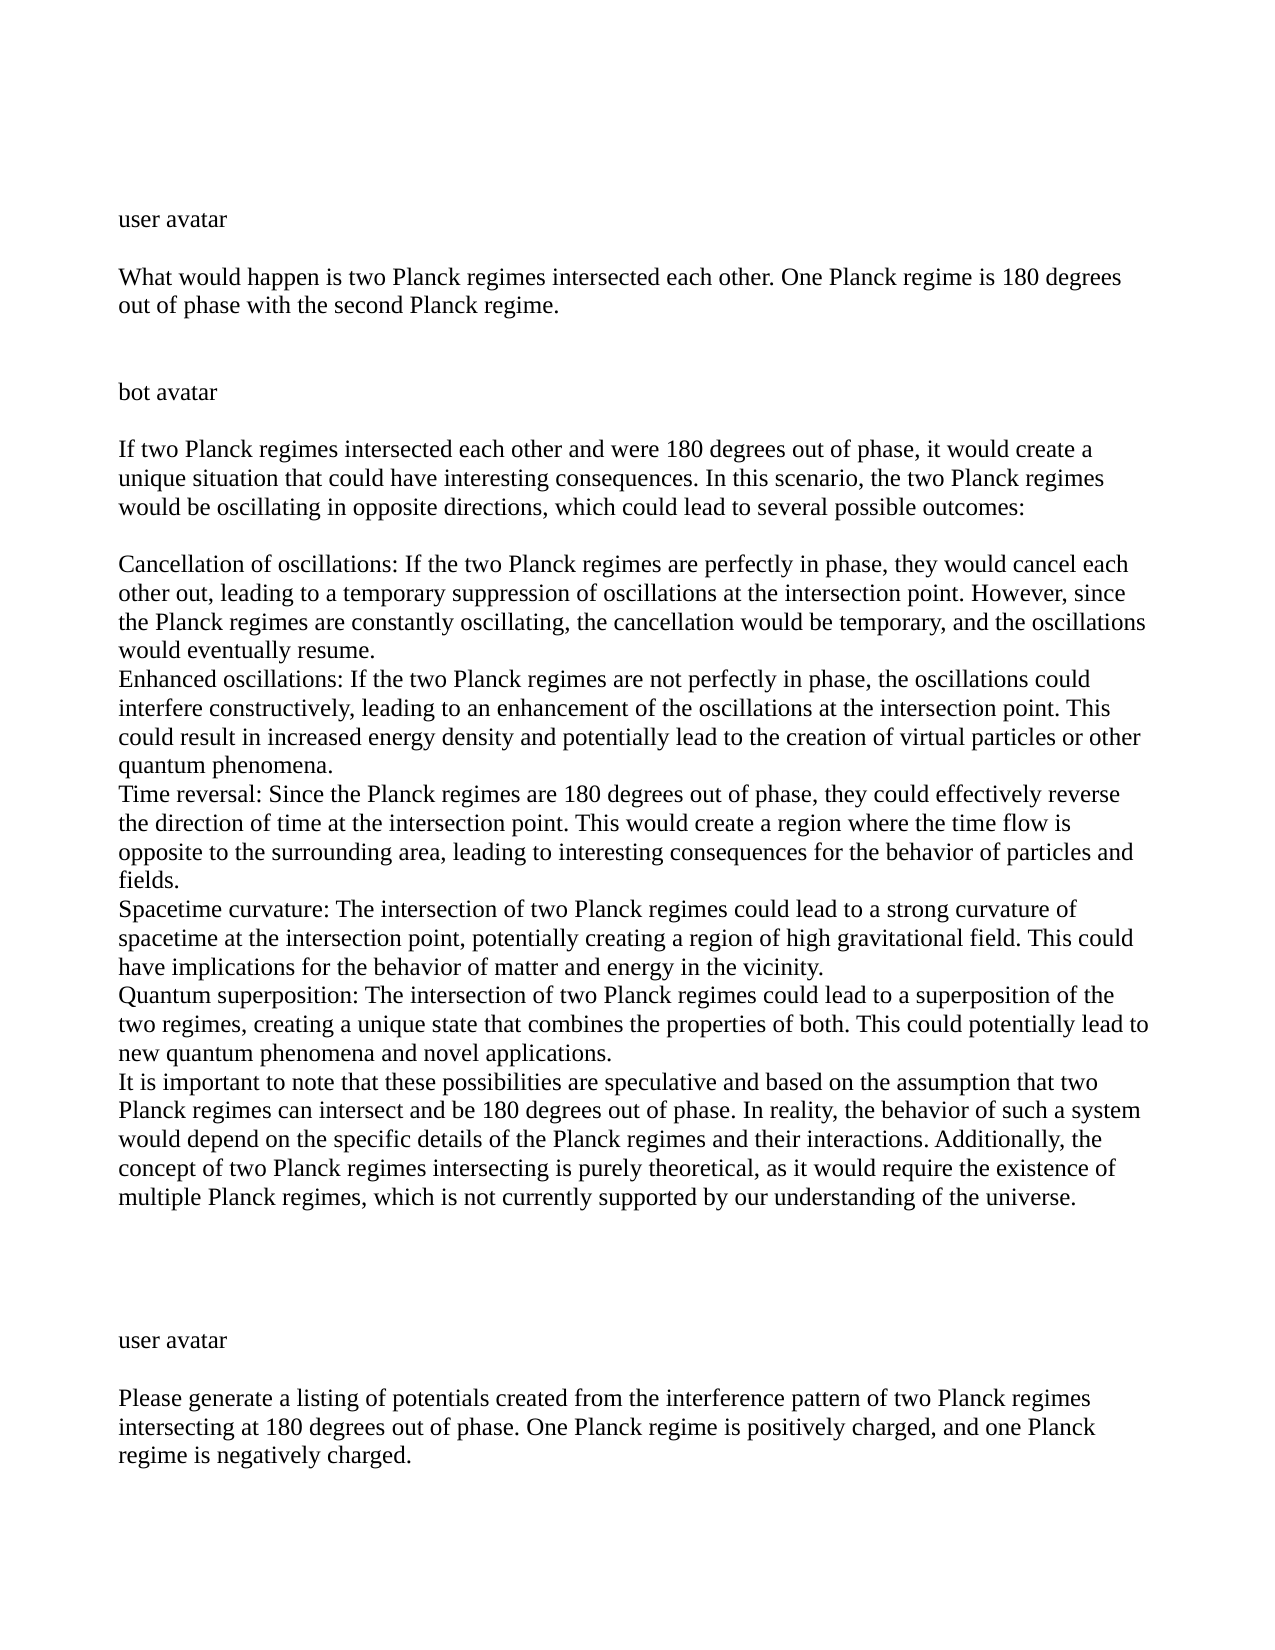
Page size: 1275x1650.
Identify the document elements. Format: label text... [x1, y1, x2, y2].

text Spacetime curvature: The intersection of two Planck regimes could lead to a strong curvature of spacetime at the intersection point, potentially creating a region of high gravitational field. This could have implications for the behavior of matter and energy in the vicinity. [118, 894, 1157, 981]
text If two Planck regimes intersected each other and were 180 degrees out of phase, it would create a unique situation that could have interesting consequences. In this scenario, the two Planck regimes would be oscillating in opposite directions, which could lead to several possible outcomes: [118, 434, 1157, 521]
text It is important to note that these possibilities are speculative and based on the assumption that two Planck regimes can intersect and be 180 degrees out of phase. In reality, the behavior of such a system would depend on the specific details of the Planck regimes and their interactions. Additionally, the concept of two Planck regimes intersecting is purely theoretical, as it would require the existence of multiple Planck regimes, which is not currently supported by our understanding of the universe. [118, 1067, 1157, 1211]
text user avatar [118, 204, 1157, 233]
text Please generate a listing of potentials created from the interference pattern of two Planck regimes intersecting at 180 degrees out of phase. One Planck regime is positively charged, and one Planck regime is negatively charged. [118, 1383, 1157, 1469]
text What would happen is two Planck regimes intersected each other. One Planck regime is 180 degrees out of phase with the second Planck regime. [118, 262, 1157, 319]
text Cancellation of oscillations: If the two Planck regimes are perfectly in phase, they would cancel each other out, leading to a temporary suppression of oscillations at the intersection point. However, since the Planck regimes are constantly oscillating, the cancellation would be temporary, and the oscillations would eventually resume. [118, 549, 1157, 664]
text Quantum superposition: The intersection of two Planck regimes could lead to a superposition of the two regimes, creating a unique state that combines the properties of both. This could potentially lead to new quantum phenomena and novel applications. [118, 981, 1157, 1067]
text Time reversal: Since the Planck regimes are 180 degrees out of phase, they could effectively reverse the direction of time at the intersection point. This would create a region where the time flow is opposite to the surrounding area, leading to interesting consequences for the behavior of particles and fields. [118, 779, 1157, 894]
text Enhanced oscillations: If the two Planck regimes are not perfectly in phase, the oscillations could interfere constructively, leading to an enhancement of the oscillations at the intersection point. This could result in increased energy density and potentially lead to the creation of virtual particles or other quantum phenomena. [118, 664, 1157, 779]
text user avatar [118, 1326, 1157, 1354]
text bot avatar [118, 377, 1157, 406]
